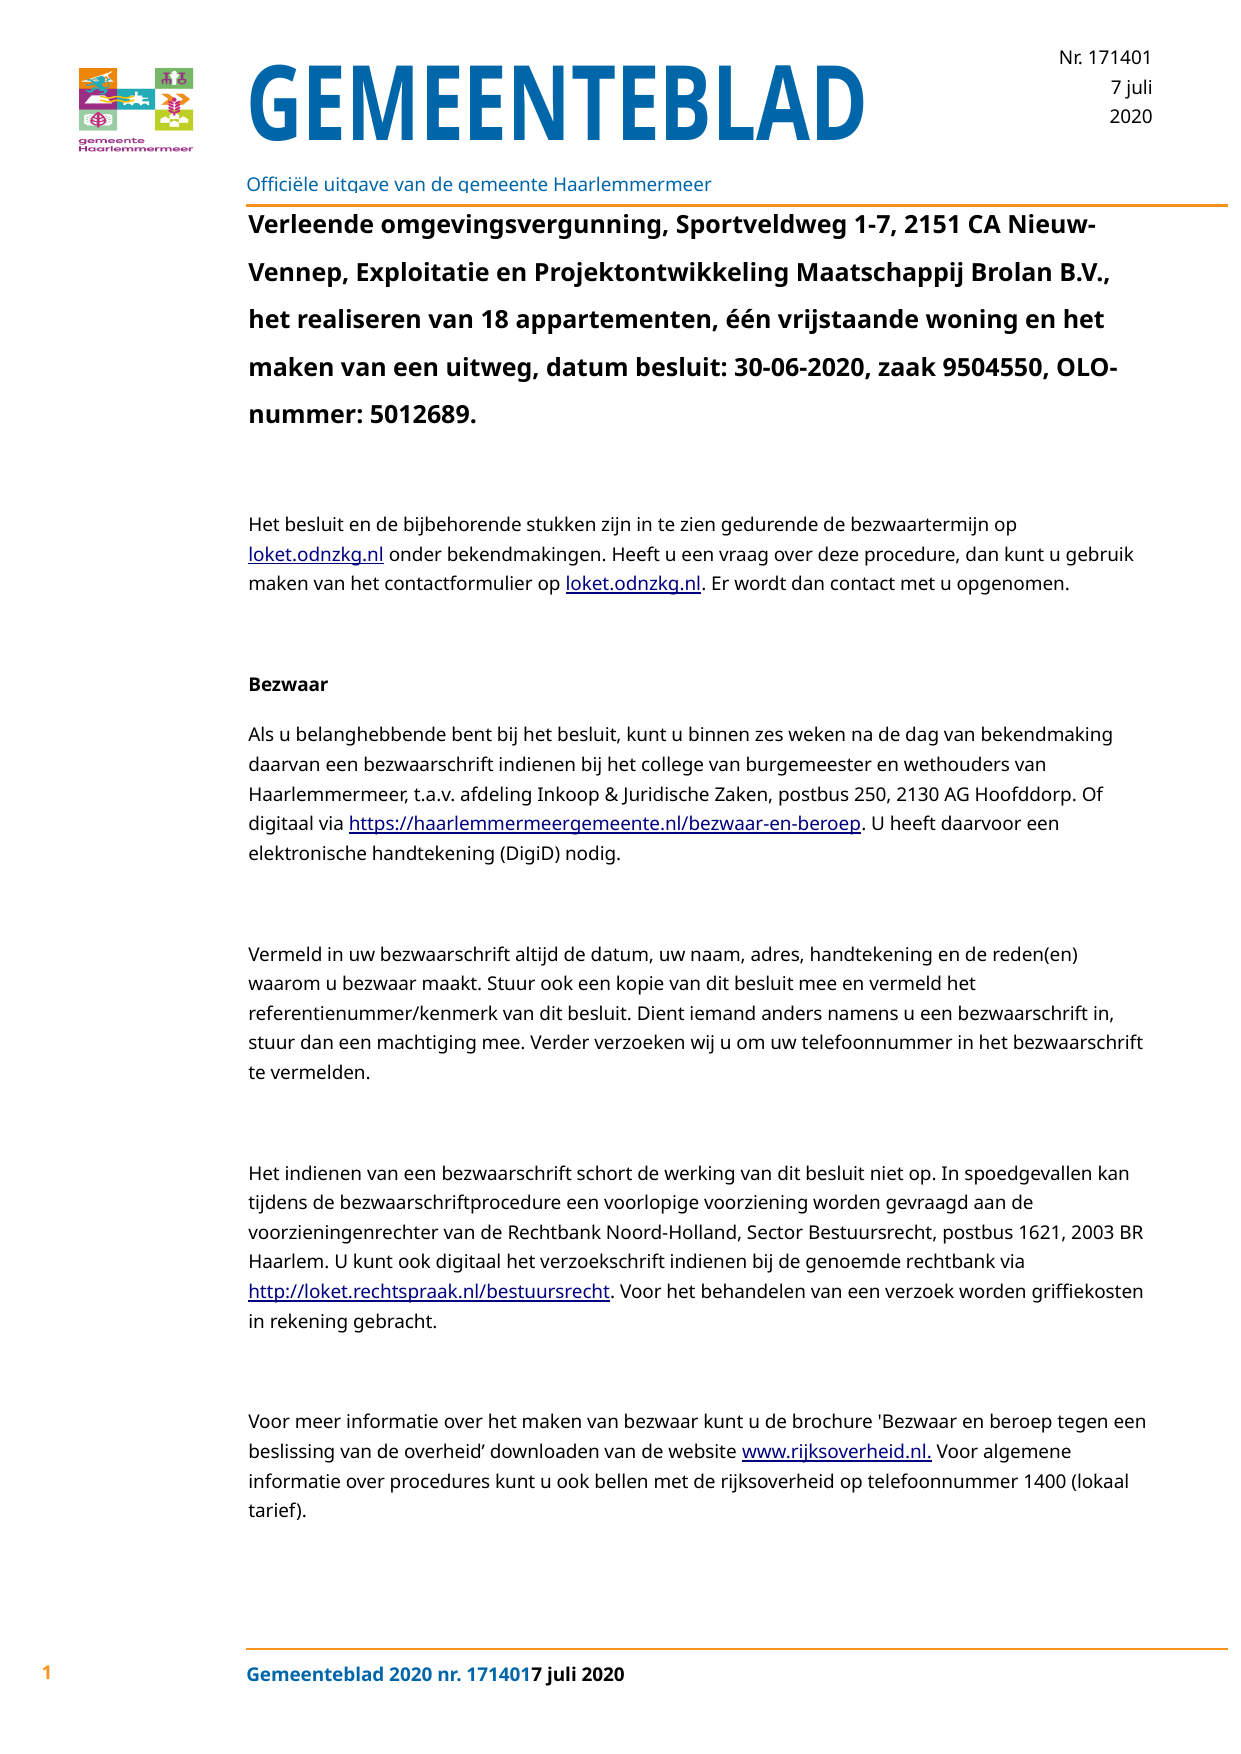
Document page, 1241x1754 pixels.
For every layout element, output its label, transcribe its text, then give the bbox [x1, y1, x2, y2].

text Het indienen van een bezwaarschrift schort de werking van dit besluit niet op. In spoedgevallen kan tijdens de bezwaarschriftprocedure een voorlopige voorziening worden gevraagd aan de voorzieningenrechter van de Rechtbank Noord-Holland, Sector Bestuursrecht, postbus 1621, 2003 BR Haarlem. U kunt ook digitaal het verzoekschrift indienen bij de genoemde rechtbank via http://loket.rechtspraak.nl/bestuursrecht. Voor het behandelen van een verzoek worden griffiekosten in rekening gebracht. [248, 1160, 1152, 1333]
picture [41, 47, 231, 172]
text Voor meer informatie over het maken van bezwaar kunt u de brochure 'Bezwaar en beroep tegen een beslissing van de overheid’ downloaden van de website www.rijksoverheid.nl. Voor algemene informatie over procedures kunt u ook bellen met de rijksoverheid op telefoonnummer 1400 (lokaal tarief). [248, 1409, 1152, 1523]
text Als u belanghebbende bent bij het besluit, kunt u binnen zes weken na de dag van bekendmaking daarvan een bezwaarschrift indienen bij het college van burgemeester en wethouders van Haarlemmermeer, t.a.v. afdeling Inkoop & Juridische Zaken, postbus 250, 2130 AG Hoofddorp. Of digitaal via https://haarlemmermeergemeente.nl/bezwaar-en-beroep. U heeft daarvoor een elektronische handtekening (DigiD) nodig. [248, 722, 1152, 866]
text Bezwaar [248, 671, 1152, 697]
text Verleende omgevingsvergunning, Sportveldweg 1-7, 2151 CA Nieuw-Vennep, Exploitatie en Projektontwikkeling Maatschappij Brolan B.V., het realiseren van 18 appartementen, één vrijstaande woning en het maken van een uitweg, datum besluit: 30-06-2020, zaak 9504550, OLO-nummer: 5012689. [248, 207, 1152, 431]
text Vermeld in uw bezwaarschrift altijd de datum, uw naam, adres, handtekening en de reden(en) waarom u bezwaar maakt. Stuur ook een kopie van dit besluit mee en vermeld het referentienummer/kenmerk van dit besluit. Dient iemand anders namens u een bezwaarschrift in, stuur dan een machtiging mee. Verder verzoeken wij u om uw telefoonnummer in het bezwaarschrift te vermelden. [248, 941, 1152, 1085]
text Het besluit en de bijbehorende stukken zijn in te zien gedurende de bezwaartermijn op loket.odnzkg.nl onder bekendmakingen. Heeft u een vraag over deze procedure, dan kunt u gebruik maken van het contactformulier op loket.odnzkg.nl. Er wordt dan contact met u opgenomen. [248, 511, 1152, 596]
